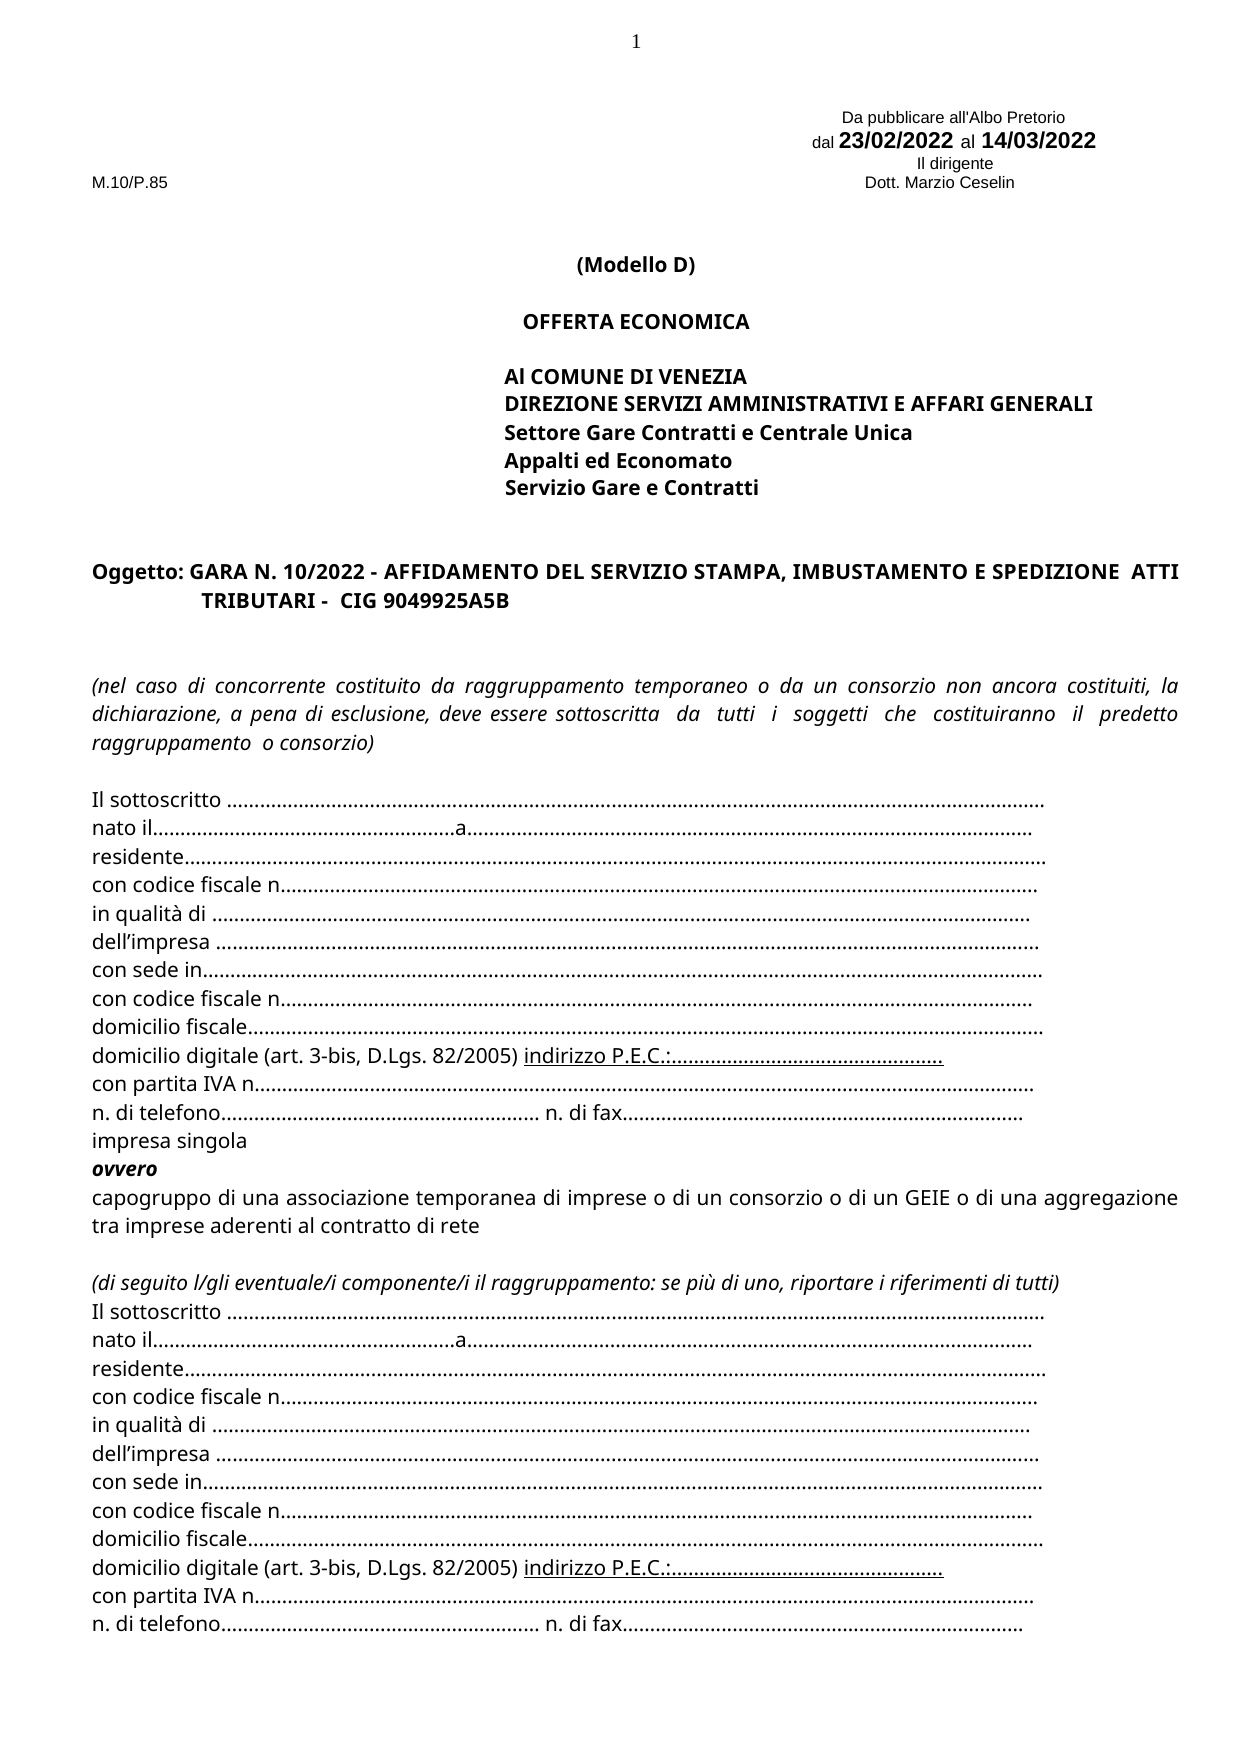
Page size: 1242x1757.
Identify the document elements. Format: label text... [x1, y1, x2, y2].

text nato il……………………………...…..…………..a…………………..………………………………..…………………………………… [92, 813, 1180, 842]
text ovvero [92, 1154, 1180, 1183]
text con codice fiscale n………………………………………………………………….…………………………………………………….. [92, 870, 1180, 899]
text domicilio digitale (art. 3-bis, D.Lgs. 82/2005) indirizzo P.E.C.:........…………….......................... [92, 1041, 1180, 1069]
text residente…….…………………………………………………………………………...……………………………………………………… [92, 842, 1180, 870]
text dell’impresa …………………………………………………………………………………………………………………………………... [92, 927, 1180, 956]
subtitle Al COMUNE DI VENEZIA [504, 364, 1180, 389]
text Oggetto: GARA N. 10/2022 - AFFIDAMENTO DEL SERVIZIO STAMPA, IMBUSTAMENTO E SPEDIZIONE ATTI TRIBUTARI - CIG 9049925A5B [92, 557, 1180, 614]
text con codice fiscale n……………………………………………………………………………...……………………………………….. [92, 1496, 1180, 1524]
text dell’impresa …………………………………………………………………………………………………………………………………... [92, 1439, 1180, 1467]
text Il sottoscritto ……………………………………………………………..…………………………………………………………………… [92, 1297, 1180, 1325]
text domicilio digitale (art. 3-bis, D.Lgs. 82/2005) indirizzo P.E.C.:........…………….......................... [92, 1553, 1180, 1581]
text con codice fiscale n………………………………………………………………….…………………………………………………….. [92, 1382, 1180, 1411]
text OFFERTA ECONOMICA [92, 307, 1180, 336]
text con sede in…………………………………………………………………………………...………………………………………………… [92, 956, 1180, 984]
text con partita IVA n……………………………………………………………………………..…………………………………………….. [92, 1069, 1180, 1098]
text in qualità di ..…………………………………….……………………………………...……………………………………….…………. [92, 899, 1180, 927]
text domicilio fiscale…………………………………………………………………………….………………………………………………… [92, 1012, 1180, 1041]
list Servizio Gare e Contratti [168, 474, 1180, 501]
text residente…….…………………………………………………………………………...……………………………………………………… [92, 1354, 1180, 1382]
text con sede in…………………………………………………………………………………...………………………………………………… [92, 1467, 1180, 1496]
text n. di telefono………………………...……………….……… n. di fax………………...…….……………………………………… [92, 1098, 1180, 1126]
text in qualità di ..…………………………………….……………………………………...……………………………………….…………. [92, 1411, 1180, 1439]
text impresa singola [92, 1126, 1180, 1154]
text nato il……………………………...…..…………..a…………………..………………………………..…………………………………… [92, 1325, 1180, 1354]
text con codice fiscale n……………………………………………………………………………...……………………………………….. [92, 984, 1180, 1012]
text (Modello D) [92, 250, 1180, 279]
text Settore Gare Contratti e Centrale Unica [504, 418, 1180, 446]
text n. di telefono………………………...……………….……… n. di fax………………...…….……………………………………… [92, 1609, 1180, 1638]
text domicilio fiscale…………………………………………………………………………….………………………………………………… [92, 1524, 1180, 1553]
text Appalti ed Economato [504, 446, 1180, 474]
text con partita IVA n……………………………………………………………………………..…………………………………………….. [92, 1581, 1180, 1609]
text (nel caso di concorrente costituito da raggruppamento temporaneo o da un consorzio non ancora costituiti, la dichiarazione, a pena di esclusione, deve essere sottoscritta da tutti i soggetti che costituiranno il predetto raggruppamento o consorzio) [92, 671, 1180, 756]
text DIREZIONE SERVIZI AMMINISTRATIVI E AFFARI GENERALI [504, 389, 1180, 418]
text (di seguito l/gli eventuale/i componente/i il raggruppamento: se più di uno, riportare i riferimenti di tutti) [92, 1268, 1180, 1297]
text Il sottoscritto ……………………………………………………………..…………………………………………………………………… [92, 785, 1180, 813]
text capogruppo di una associazione temporanea di imprese o di un consorzio o di un GEIE o di una aggregazione tra imprese aderenti al contratto di rete [92, 1183, 1180, 1240]
